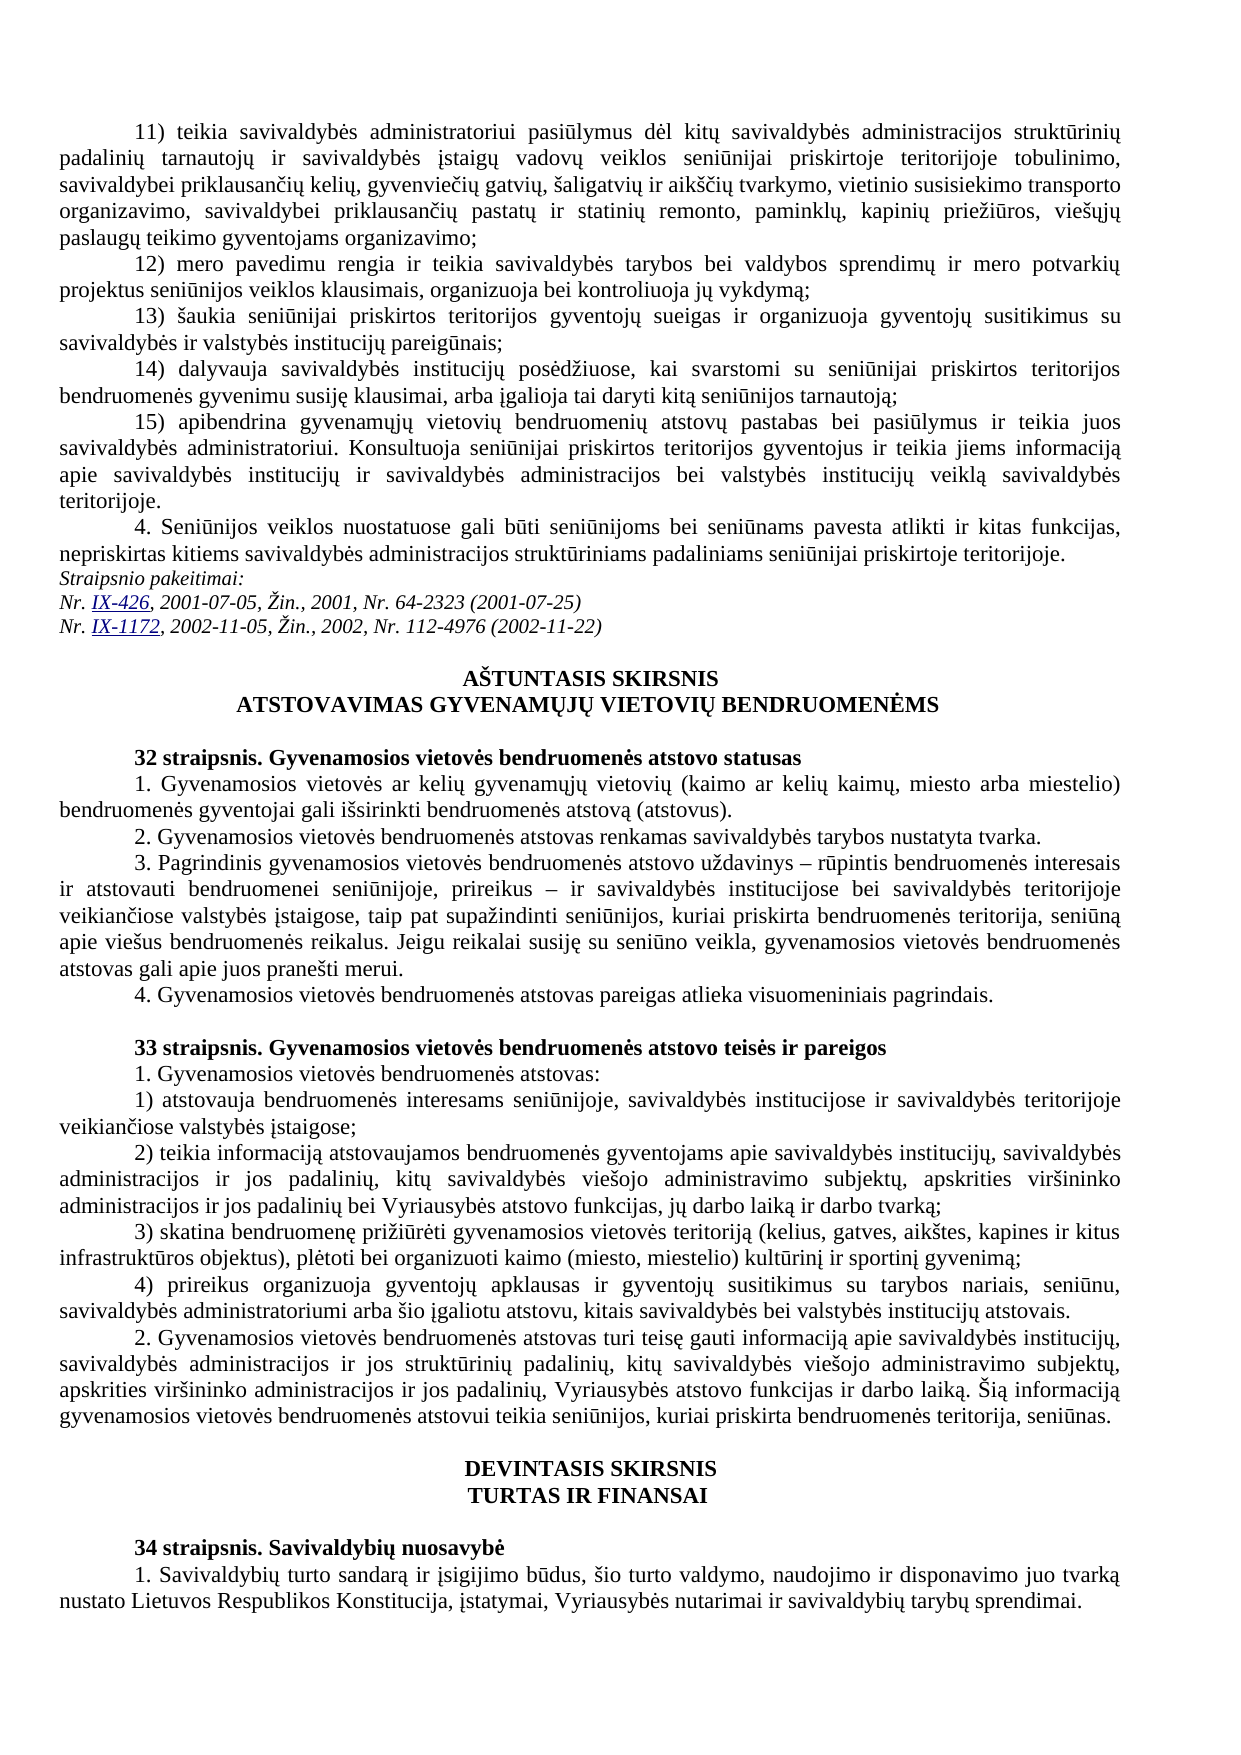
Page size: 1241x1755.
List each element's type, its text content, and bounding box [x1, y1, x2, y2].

text ATSTOVAVIMAS GYVENAMŲJŲ VIETOVIŲ BENDRUOMENĖMS [59, 691, 1122, 717]
text 2. Gyvenamosios vietovės bendruomenės atstovas turi teisę gauti informaciją apie savivaldybės institucijų, savivaldybės administracijos ir jos struktūrinių padalinių, kitų savivaldybės viešojo administravimo subjektų, apskrities viršininko administracijos ir jos padalinių, Vyriausybės atstovo funkcijas ir darbo laiką. Šią informaciją gyvenamosios vietovės bendruomenės atstovui teikia seniūnijos, kuriai priskirta bendruomenės teritorija, seniūnas. [59, 1323, 1122, 1429]
text 4. Seniūnijos veiklos nuostatuose gali būti seniūnijoms bei seniūnams pavesta atlikti ir kitas funkcijas, nepriskirtas kitiems savivaldybės administracijos struktūriniams padaliniams seniūnijai priskirtoje teritorijoje. [59, 513, 1122, 566]
text Nr. IX-426, 2001-07-05, Žin., 2001, Nr. 64-2323 (2001-07-25) [59, 590, 1122, 614]
text 32 straipsnis. Gyvenamosios vietovės bendruomenės atstovo statusas [59, 744, 1122, 770]
text 34 straipsnis. Savivaldybių nuosavybė [59, 1534, 1122, 1561]
text Nr. IX-1172, 2002-11-05, Žin., 2002, Nr. 112-4976 (2002-11-22) [59, 614, 1122, 638]
text 2. Gyvenamosios vietovės bendruomenės atstovas renkamas savivaldybės tarybos nustatyta tvarka. [59, 823, 1122, 849]
text 1. Gyvenamosios vietovės ar kelių gyvenamųjų vietovių (kaimo ar kelių kaimų, miesto arba miestelio) bendruomenės gyventojai gali išsirinkti bendruomenės atstovą (atstovus). [59, 770, 1122, 823]
text 11) teikia savivaldybės administratoriui pasiūlymus dėl kitų savivaldybės administracijos struktūrinių padalinių tarnautojų ir savivaldybės įstaigų vadovų veiklos seniūnijai priskirtoje teritorijoje tobulinimo, savivaldybei priklausančių kelių, gyvenviečių gatvių, šaligatvių ir aikščių tvarkymo, vietinio susisiekimo transporto organizavimo, savivaldybei priklausančių pastatų ir statinių remonto, paminklų, kapinių priežiūros, viešųjų paslaugų teikimo gyventojams organizavimo; [59, 118, 1122, 250]
text 3. Pagrindinis gyvenamosios vietovės bendruomenės atstovo uždavinys – rūpintis bendruomenės interesais ir atstovauti bendruomenei seniūnijoje, prireikus – ir savivaldybės institucijose bei savivaldybės teritorijoje veikiančiose valstybės įstaigose, taip pat supažindinti seniūnijos, kuriai priskirta bendruomenės teritorija, seniūną apie viešus bendruomenės reikalus. Jeigu reikalai susiję su seniūno veikla, gyvenamosios vietovės bendruomenės atstovas gali apie juos pranešti merui. [59, 849, 1122, 981]
text TURTAS IR FINANSAI [59, 1482, 1122, 1508]
text AŠTUNTASIS SKIRSNIS [59, 665, 1122, 691]
text 2) teikia informaciją atstovaujamos bendruomenės gyventojams apie savivaldybės institucijų, savivaldybės administracijos ir jos padalinių, kitų savivaldybės viešojo administravimo subjektų, apskrities viršininko administracijos ir jos padalinių bei Vyriausybės atstovo funkcijas, jų darbo laiką ir darbo tvarką; [59, 1139, 1122, 1218]
text 1) atstovauja bendruomenės interesams seniūnijoje, savivaldybės institucijose ir savivaldybės teritorijoje veikiančiose valstybės įstaigose; [59, 1086, 1122, 1139]
text Straipsnio pakeitimai: [59, 566, 1122, 590]
text 1. Gyvenamosios vietovės bendruomenės atstovas: [59, 1060, 1122, 1086]
text 13) šaukia seniūnijai priskirtos teritorijos gyventojų sueigas ir organizuoja gyventojų susitikimus su savivaldybės ir valstybės institucijų pareigūnais; [59, 303, 1122, 355]
text 3) skatina bendruomenę prižiūrėti gyvenamosios vietovės teritoriją (kelius, gatves, aikštes, kapines ir kitus infrastruktūros objektus), plėtoti bei organizuoti kaimo (miesto, miestelio) kultūrinį ir sportinį gyvenimą; [59, 1218, 1122, 1271]
text DEVINTASIS SKIRSNIS [59, 1455, 1122, 1482]
text 33 straipsnis. Gyvenamosios vietovės bendruomenės atstovo teisės ir pareigos [59, 1034, 1122, 1060]
text 15) apibendrina gyvenamųjų vietovių bendruomenių atstovų pastabas bei pasiūlymus ir teikia juos savivaldybės administratoriui. Konsultuoja seniūnijai priskirtos teritorijos gyventojus ir teikia jiems informaciją apie savivaldybės institucijų ir savivaldybės administracijos bei valstybės institucijų veiklą savivaldybės teritorijoje. [59, 408, 1122, 513]
text 4. Gyvenamosios vietovės bendruomenės atstovas pareigas atlieka visuomeniniais pagrindais. [59, 981, 1122, 1007]
text 14) dalyvauja savivaldybės institucijų posėdžiuose, kai svarstomi su seniūnijai priskirtos teritorijos bendruomenės gyvenimu susiję klausimai, arba įgalioja tai daryti kitą seniūnijos tarnautoją; [59, 355, 1122, 408]
text 4) prireikus organizuoja gyventojų apklausas ir gyventojų susitikimus su tarybos nariais, seniūnu, savivaldybės administratoriumi arba šio įgaliotu atstovu, kitais savivaldybės bei valstybės institucijų atstovais. [59, 1271, 1122, 1323]
text 12) mero pavedimu rengia ir teikia savivaldybės tarybos bei valdybos sprendimų ir mero potvarkių projektus seniūnijos veiklos klausimais, organizuoja bei kontroliuoja jų vykdymą; [59, 250, 1122, 303]
text 1. Savivaldybių turto sandarą ir įsigijimo būdus, šio turto valdymo, naudojimo ir disponavimo juo tvarką nustato Lietuvos Respublikos Konstitucija, įstatymai, Vyriausybės nutarimai ir savivaldybių tarybų sprendimai. [59, 1561, 1122, 1613]
